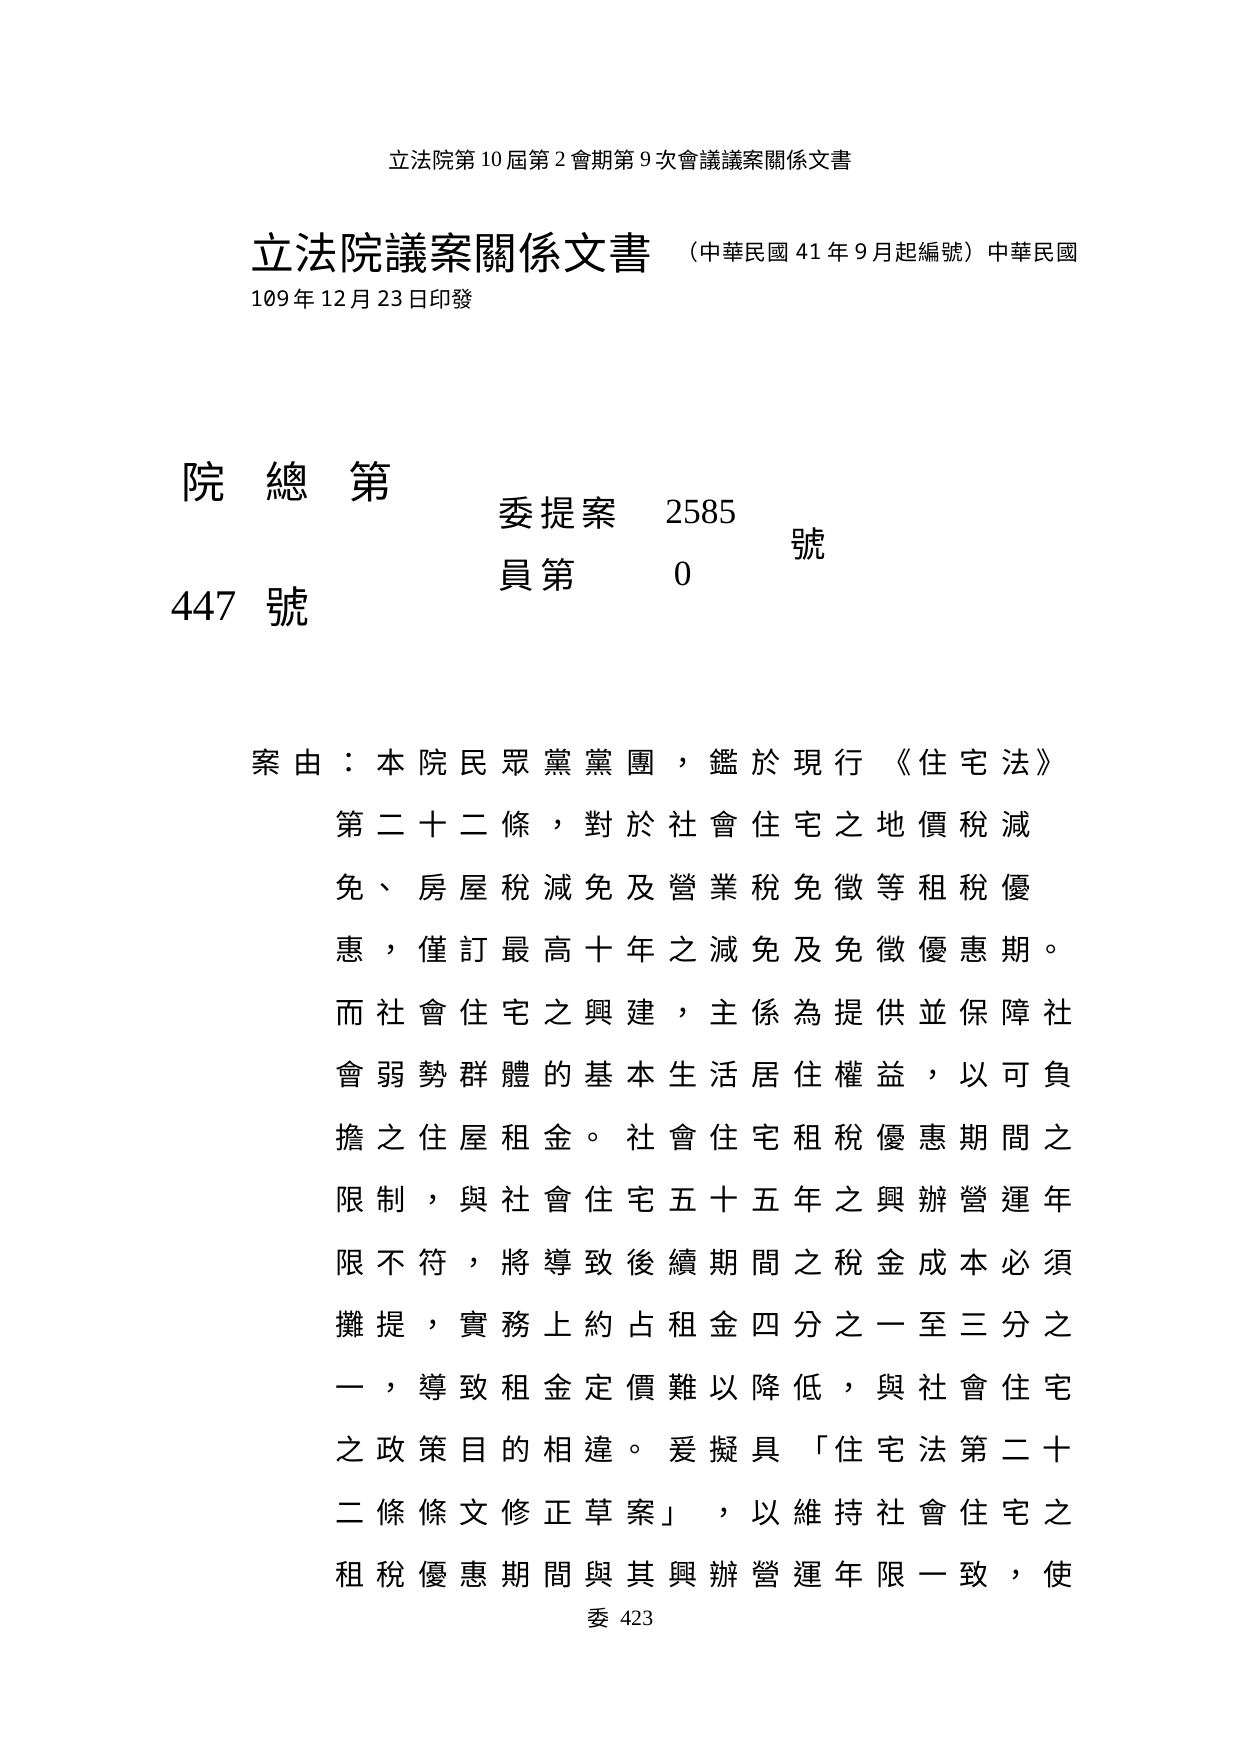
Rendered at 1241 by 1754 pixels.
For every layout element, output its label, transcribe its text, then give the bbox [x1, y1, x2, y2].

table_header 號 [751, 406, 788, 656]
table_header 25850 [640, 406, 751, 656]
table_header [793, 406, 807, 656]
text 立法院議案關係文書 （中華民國41年9月起編號）中華民國109年12月23日印發 [250, 219, 1078, 314]
table_header 院總第447號 [162, 406, 420, 656]
table_header [788, 406, 793, 656]
table_header 委員 [420, 406, 534, 656]
text 案由：本院民眾黨黨團，鑑於現行《住宅法》第二十二條，對於社會住宅之地價稅減免、房屋稅減免及營業稅免徵等租稅優惠，僅訂最高十年之減免及免徵優惠期。而社會住宅之興建，主係為提供並保障社會弱勢群體的基本生活居住權益，以可負擔之住屋租金。社會住宅租稅優惠期間之限制，與社會住宅五十五年之興辦營運年限不符，將導致後續期間之稅金成本必須攤提，實務上約占租金四分之一至三分之一，導致租金定價難以降低，與社會住宅之政策目的相違。爰擬具「住宅法第二十二條條文修正草案」，以維持社會住宅之租稅優惠期間與其興辦營運年限一致，使 [217, 719, 1078, 1594]
table_header 提案第 [534, 406, 639, 656]
